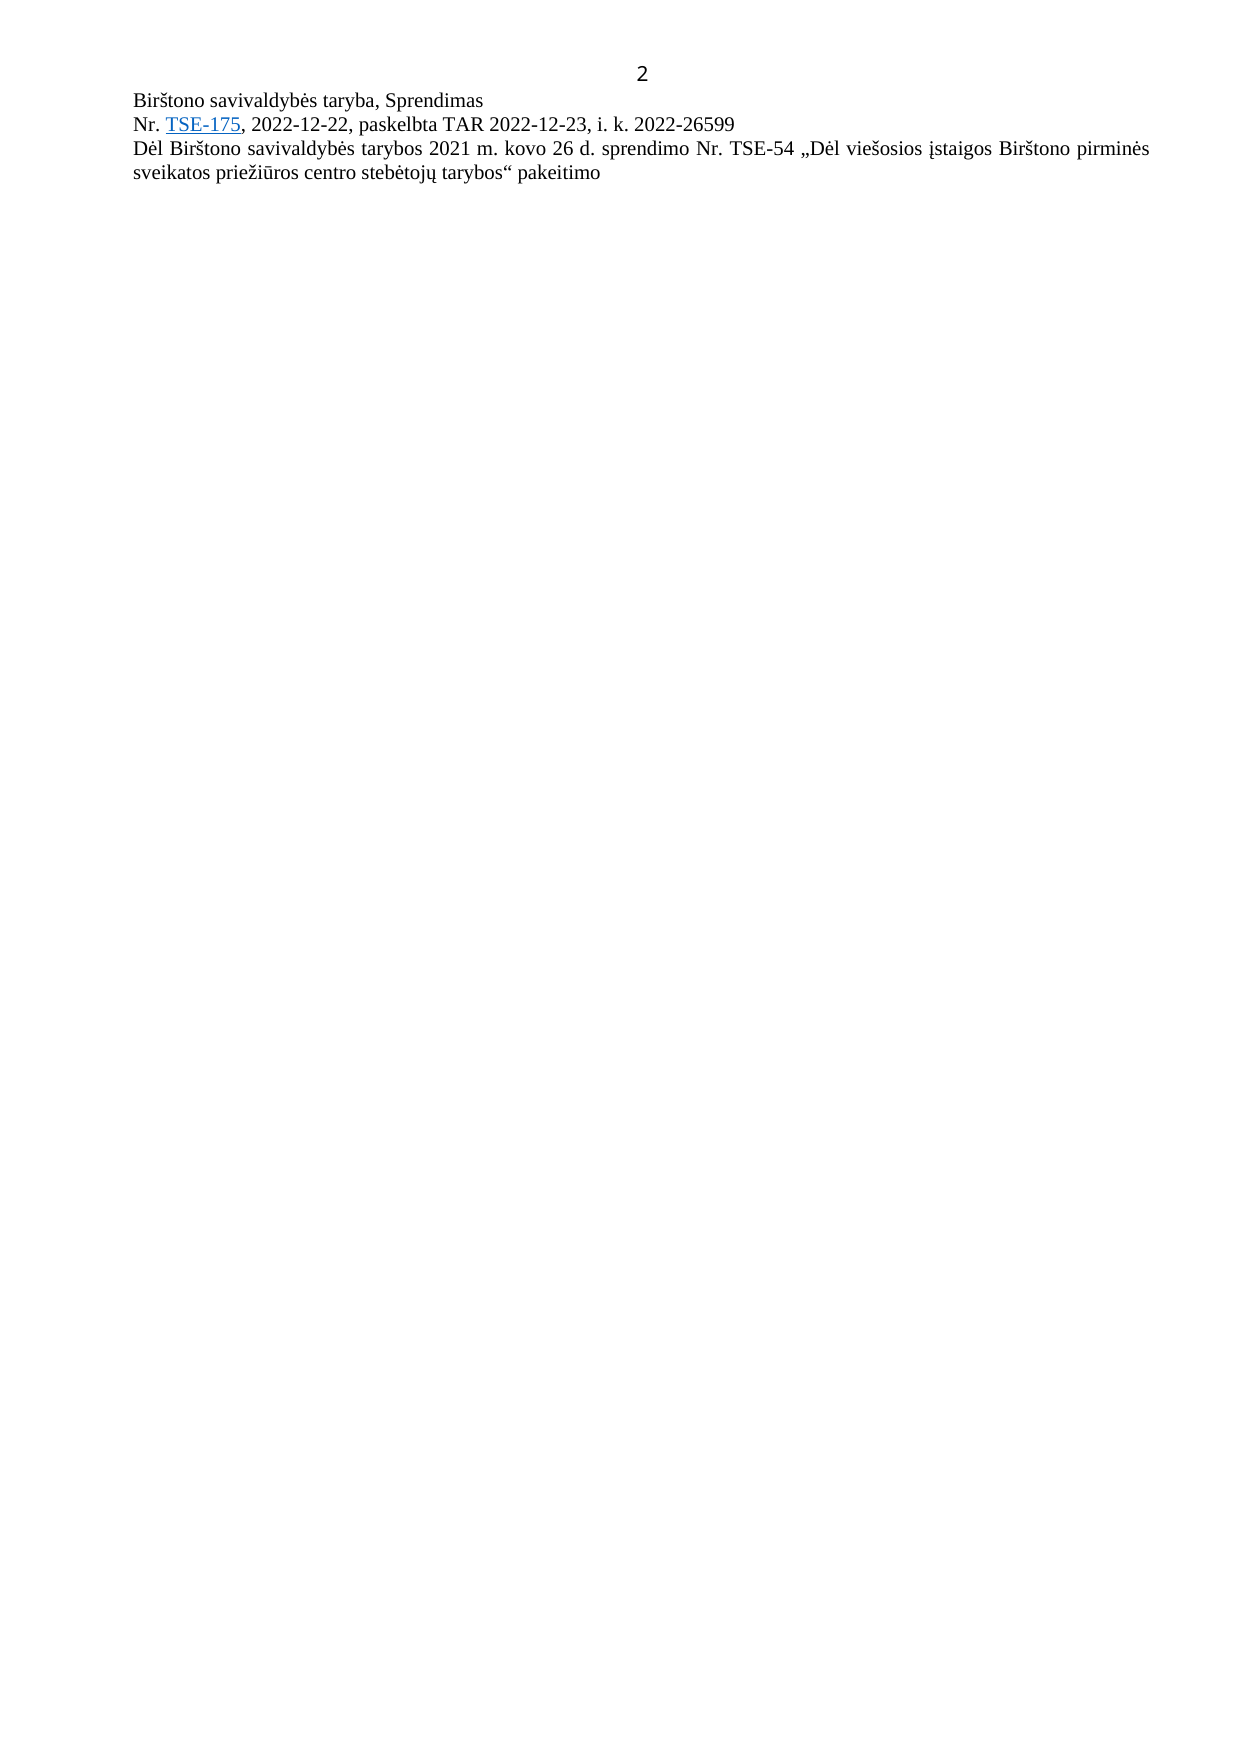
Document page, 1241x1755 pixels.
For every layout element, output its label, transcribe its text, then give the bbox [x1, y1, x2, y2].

text Dėl Birštono savivaldybės tarybos 2021 m. kovo 26 d. sprendimo Nr. TSE-54 „Dėl viešosios įstaigos Birštono pirminės sveikatos priežiūros centro stebėtojų tarybos“ pakeitimo [133, 136, 1152, 184]
text Birštono savivaldybės taryba, Sprendimas [133, 88, 1152, 112]
text Nr. TSE-175, 2022-12-22, paskelbta TAR 2022-12-23, i. k. 2022-26599 [133, 112, 1152, 136]
